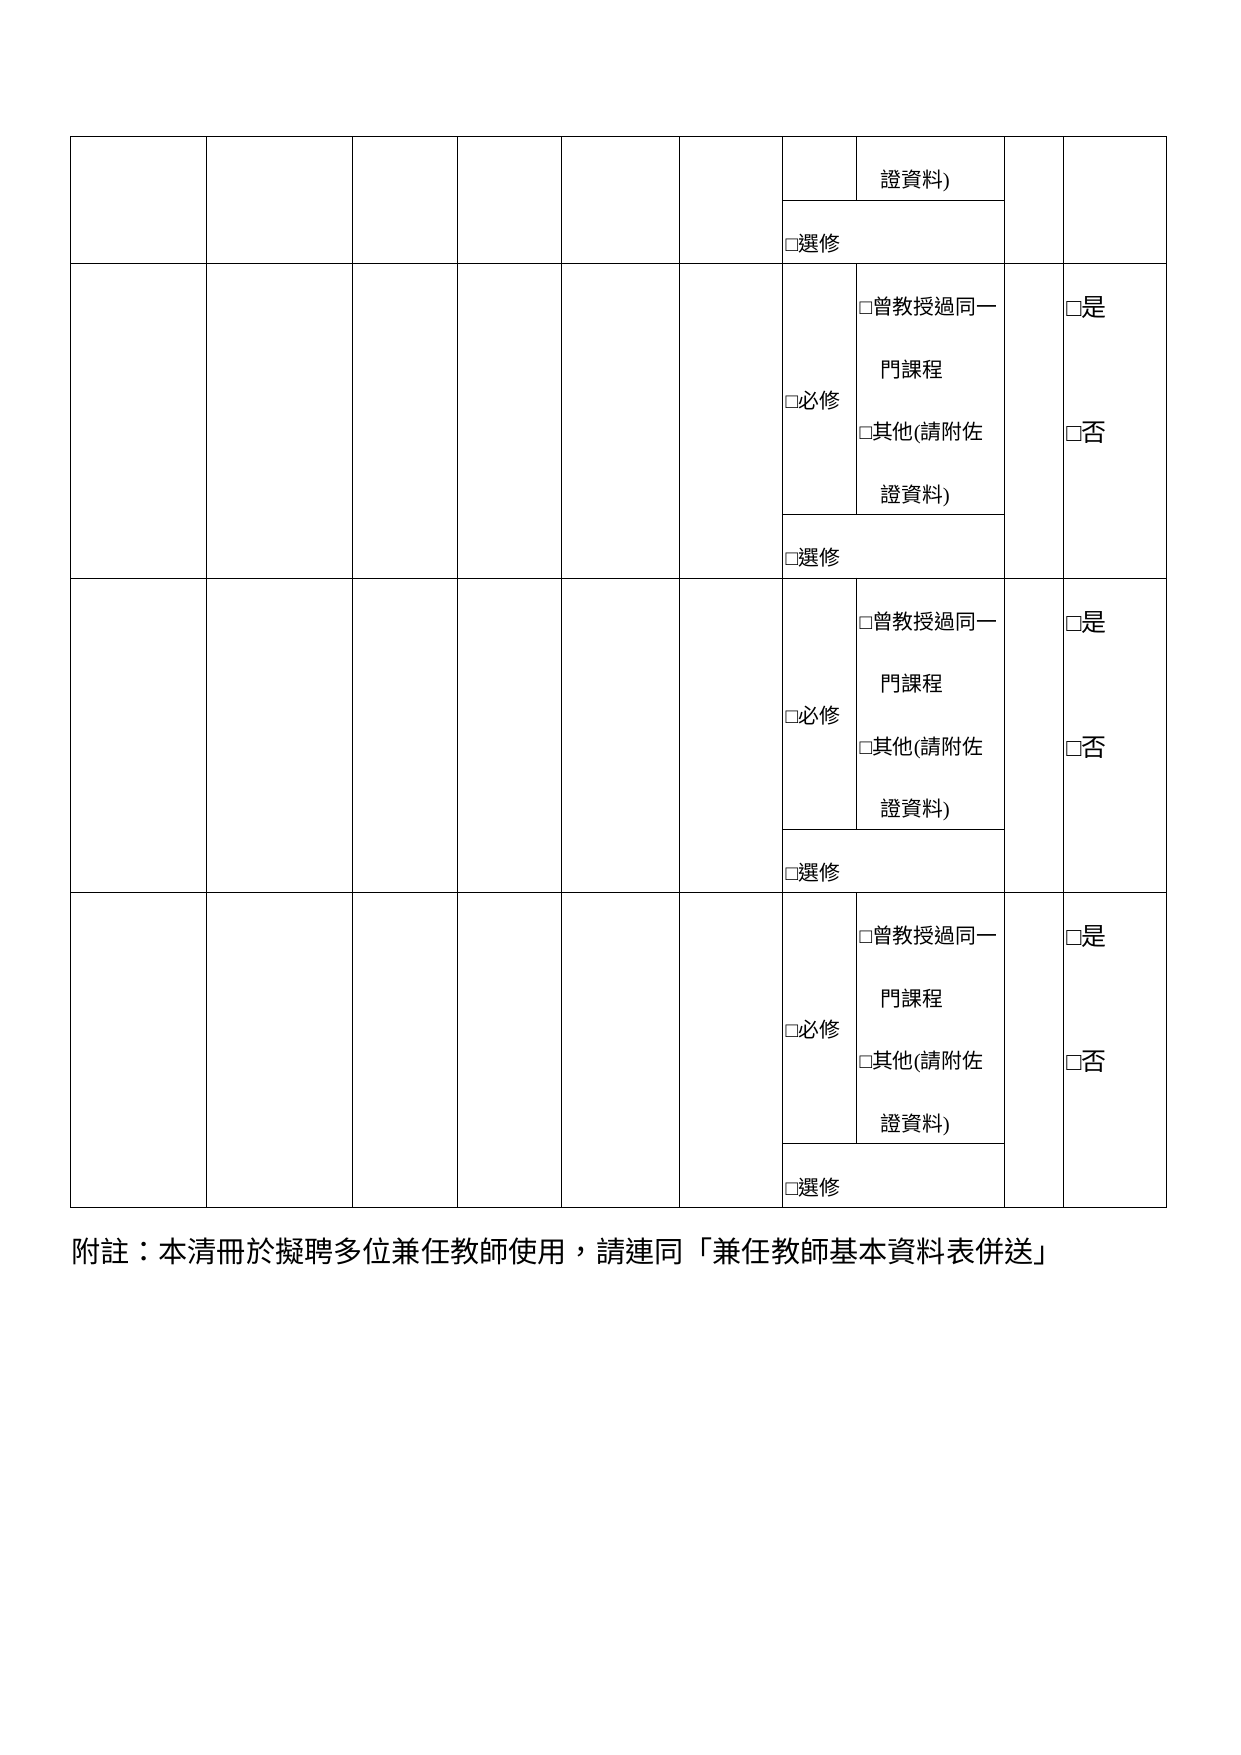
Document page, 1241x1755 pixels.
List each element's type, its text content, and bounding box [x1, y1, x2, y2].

table_cell [71, 893, 206, 1207]
table_cell [562, 893, 679, 1207]
table_cell [71, 137, 206, 263]
table_cell [562, 137, 679, 263]
table_cell [71, 579, 206, 892]
table_cell [1005, 264, 1063, 578]
table_cell [353, 264, 457, 578]
table_cell 證資料) [857, 137, 1004, 199]
table_cell □必修 [783, 893, 856, 1143]
table_cell □是 □否 [1064, 264, 1166, 578]
table_cell [353, 579, 457, 892]
table_cell □選修 [783, 515, 1004, 578]
table_cell □曾教授過同一門課程 □其他(請附佐證資料) [857, 579, 1004, 829]
table_cell [458, 264, 561, 578]
table_cell [353, 137, 457, 263]
table_cell [680, 893, 782, 1207]
table_cell □是 □否 [1064, 579, 1166, 892]
table_cell □必修 [783, 579, 856, 829]
table_cell □曾教授過同一門課程 □其他(請附佐證資料) [857, 264, 1004, 514]
table_cell [353, 893, 457, 1207]
table_cell [1005, 893, 1063, 1207]
table_cell [1005, 579, 1063, 892]
table_cell [1005, 137, 1063, 263]
table_cell [680, 137, 782, 263]
table_cell □必修 [783, 264, 856, 514]
table_cell [207, 264, 352, 578]
table_cell □選修 [783, 201, 1004, 263]
table_cell □曾教授過同一門課程 □其他(請附佐證資料) [857, 893, 1004, 1143]
table_cell [458, 893, 561, 1207]
table_cell [458, 137, 561, 263]
table_cell [680, 264, 782, 578]
table_cell □選修 [783, 830, 1004, 892]
table_cell [207, 579, 352, 892]
table_cell [1064, 137, 1166, 263]
table_cell □是 □否 [1064, 893, 1166, 1207]
table_cell [71, 264, 206, 578]
table_cell □選修 [783, 1144, 1004, 1207]
table_cell [207, 893, 352, 1207]
text 附註：本清冊於擬聘多位兼任教師使用，請連同「兼任教師基本資料表併送」 [71, 1208, 1169, 1270]
table_cell [680, 579, 782, 892]
table_cell [458, 579, 561, 892]
table_cell [562, 264, 679, 578]
table_cell [562, 579, 679, 892]
table_cell [783, 137, 856, 199]
table_cell [207, 137, 352, 263]
